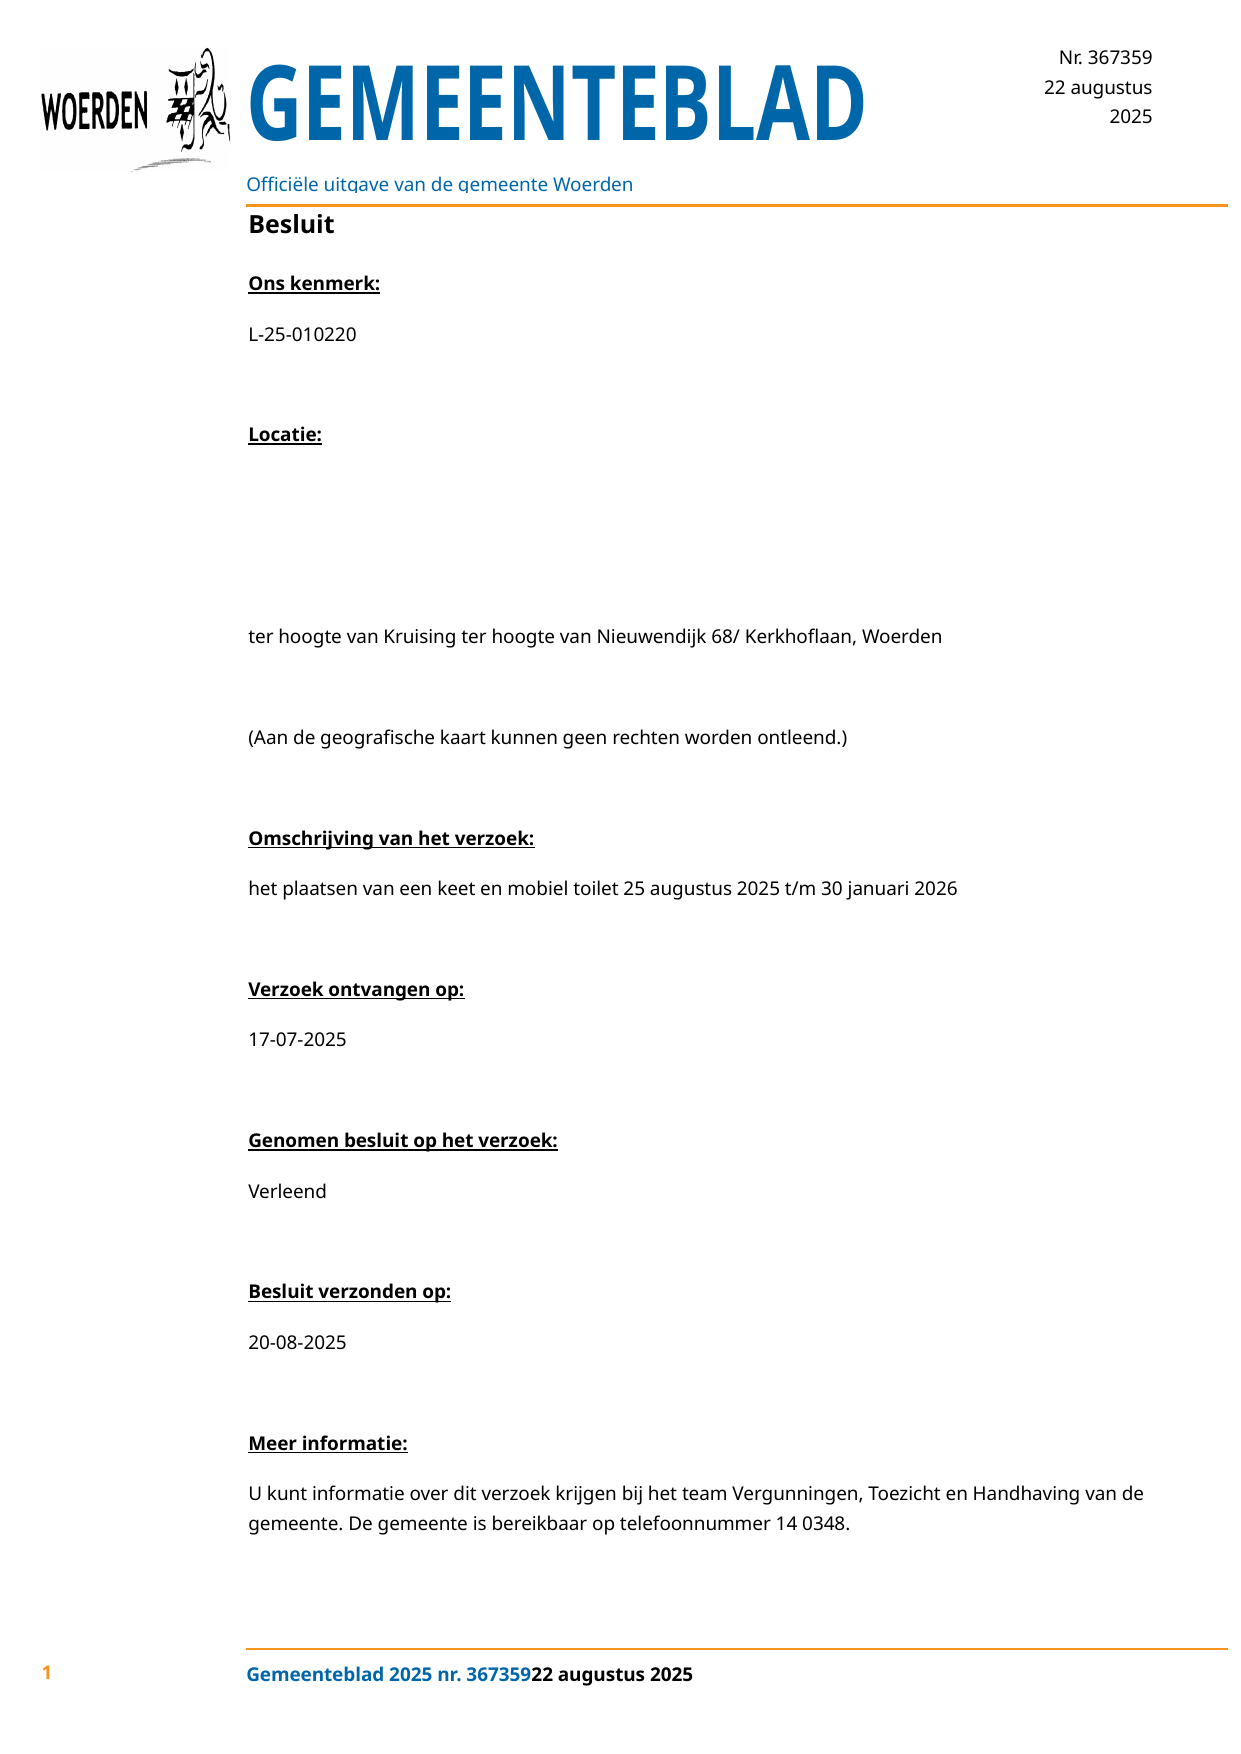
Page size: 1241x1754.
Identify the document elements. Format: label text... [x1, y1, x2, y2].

text Verleend [248, 1178, 1152, 1203]
text (Aan de geografische kaart kunnen geen rechten worden ontleend.) [248, 724, 1152, 750]
text 20-08-2025 [248, 1329, 1152, 1355]
text 17-07-2025 [248, 1027, 1152, 1052]
text Locatie: [248, 422, 1152, 447]
text Besluit [248, 207, 1152, 241]
text Genomen besluit op het verzoek: [248, 1127, 1152, 1153]
picture [41, 47, 231, 172]
text ter hoogte van Kruising ter hoogte van Nieuwendijk 68/ Kerkhoflaan, Woerden [248, 623, 1152, 649]
text Besluit verzonden op: [248, 1279, 1152, 1304]
text Ons kenmerk: [248, 270, 1152, 296]
text L-25-010220 [248, 321, 1152, 346]
text Meer informatie: [248, 1430, 1152, 1456]
text Verzoek ontvangen op: [248, 976, 1152, 1002]
text Omschrijving van het verzoek: [248, 825, 1152, 851]
text het plaatsen van een keet en mobiel toilet 25 augustus 2025 t/m 30 januari 2026 [248, 875, 1152, 901]
text U kunt informatie over dit verzoek krijgen bij het team Vergunningen, Toezicht en Handhaving van de gemeente. De gemeente is bereikbaar op telefoonnummer 14 0348. [248, 1480, 1152, 1536]
